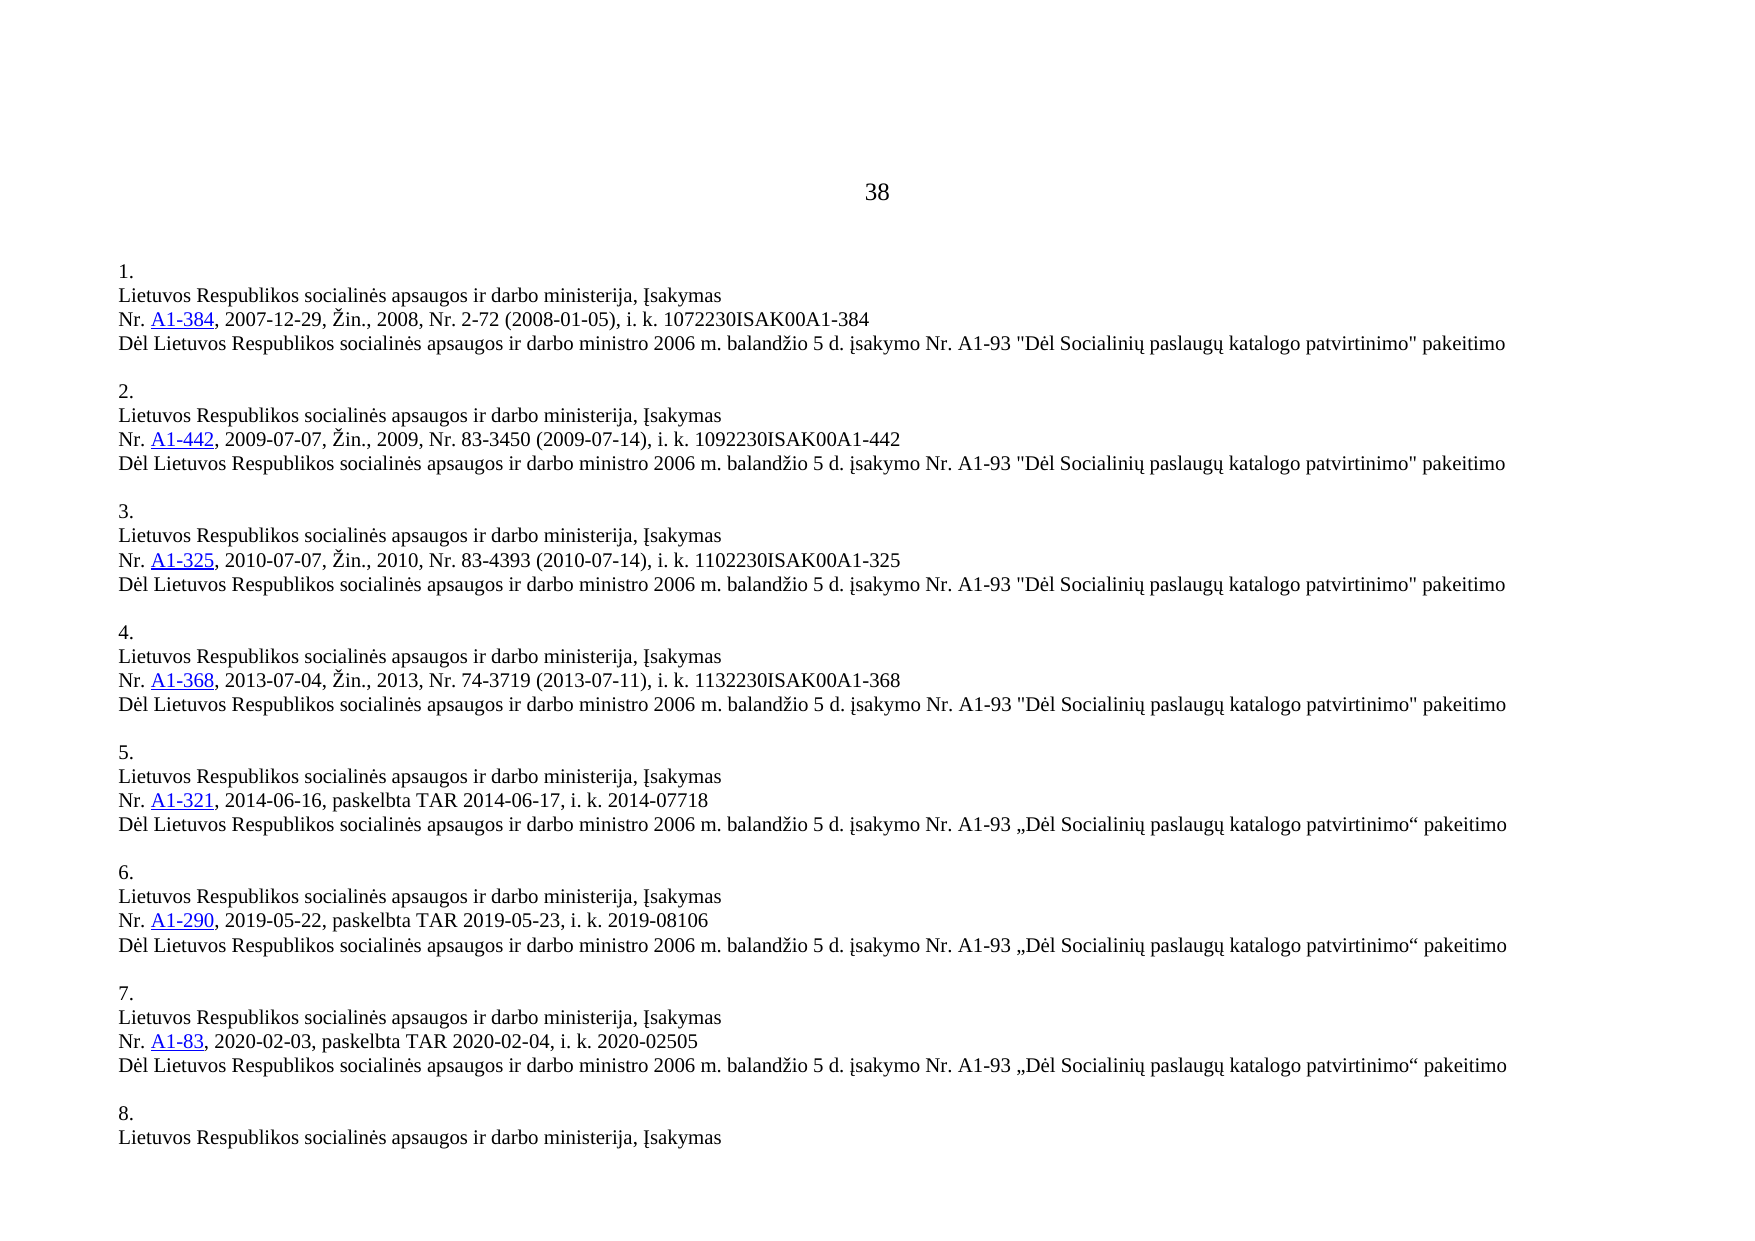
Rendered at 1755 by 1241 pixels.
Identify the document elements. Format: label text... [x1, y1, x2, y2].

text Lietuvos Respublikos socialinės apsaugos ir darbo ministerija, Įsakymas [118, 523, 1636, 547]
text Nr. A1-325, 2010-07-07, Žin., 2010, Nr. 83-4393 (2010-07-14), i. k. 1102230ISAK00A1-325 [118, 547, 1636, 572]
text Lietuvos Respublikos socialinės apsaugos ir darbo ministerija, Įsakymas [118, 1125, 1636, 1149]
text Lietuvos Respublikos socialinės apsaugos ir darbo ministerija, Įsakymas [118, 403, 1636, 427]
text Nr. A1-83, 2020-02-03, paskelbta TAR 2020-02-04, i. k. 2020-02505 [118, 1029, 1636, 1053]
text Lietuvos Respublikos socialinės apsaugos ir darbo ministerija, Įsakymas [118, 884, 1636, 908]
text Dėl Lietuvos Respublikos socialinės apsaugos ir darbo ministro 2006 m. balandžio 5 d. įsakymo Nr. A1-93 "Dėl Socialinių paslaugų katalogo patvirtinimo" pakeitimo [118, 451, 1636, 475]
text Lietuvos Respublikos socialinės apsaugos ir darbo ministerija, Įsakymas [118, 1005, 1636, 1029]
text 7. [118, 981, 1636, 1005]
text Nr. A1-368, 2013-07-04, Žin., 2013, Nr. 74-3719 (2013-07-11), i. k. 1132230ISAK00A1-368 [118, 668, 1636, 692]
text 8. [118, 1101, 1636, 1125]
text Nr. A1-321, 2014-06-16, paskelbta TAR 2014-06-17, i. k. 2014-07718 [118, 788, 1636, 812]
text Nr. A1-384, 2007-12-29, Žin., 2008, Nr. 2-72 (2008-01-05), i. k. 1072230ISAK00A1-384 [118, 307, 1636, 331]
text Dėl Lietuvos Respublikos socialinės apsaugos ir darbo ministro 2006 m. balandžio 5 d. įsakymo Nr. A1-93 „Dėl Socialinių paslaugų katalogo patvirtinimo“ pakeitimo [118, 1053, 1636, 1077]
text Lietuvos Respublikos socialinės apsaugos ir darbo ministerija, Įsakymas [118, 644, 1636, 668]
text 5. [118, 740, 1636, 764]
text Dėl Lietuvos Respublikos socialinės apsaugos ir darbo ministro 2006 m. balandžio 5 d. įsakymo Nr. A1-93 "Dėl Socialinių paslaugų katalogo patvirtinimo" pakeitimo [118, 331, 1636, 355]
text Dėl Lietuvos Respublikos socialinės apsaugos ir darbo ministro 2006 m. balandžio 5 d. įsakymo Nr. A1-93 "Dėl Socialinių paslaugų katalogo patvirtinimo" pakeitimo [118, 692, 1636, 716]
text Dėl Lietuvos Respublikos socialinės apsaugos ir darbo ministro 2006 m. balandžio 5 d. įsakymo Nr. A1-93 "Dėl Socialinių paslaugų katalogo patvirtinimo" pakeitimo [118, 572, 1636, 596]
text 3. [118, 499, 1636, 523]
text Nr. A1-290, 2019-05-22, paskelbta TAR 2019-05-23, i. k. 2019-08106 [118, 908, 1636, 932]
text Dėl Lietuvos Respublikos socialinės apsaugos ir darbo ministro 2006 m. balandžio 5 d. įsakymo Nr. A1-93 „Dėl Socialinių paslaugų katalogo patvirtinimo“ pakeitimo [118, 812, 1636, 836]
text 4. [118, 620, 1636, 644]
text 2. [118, 379, 1636, 403]
text Nr. A1-442, 2009-07-07, Žin., 2009, Nr. 83-3450 (2009-07-14), i. k. 1092230ISAK00A1-442 [118, 427, 1636, 451]
text 6. [118, 860, 1636, 884]
text 1. [118, 259, 1636, 283]
text Dėl Lietuvos Respublikos socialinės apsaugos ir darbo ministro 2006 m. balandžio 5 d. įsakymo Nr. A1-93 „Dėl Socialinių paslaugų katalogo patvirtinimo“ pakeitimo [118, 932, 1636, 957]
text Lietuvos Respublikos socialinės apsaugos ir darbo ministerija, Įsakymas [118, 283, 1636, 307]
text Lietuvos Respublikos socialinės apsaugos ir darbo ministerija, Įsakymas [118, 764, 1636, 788]
